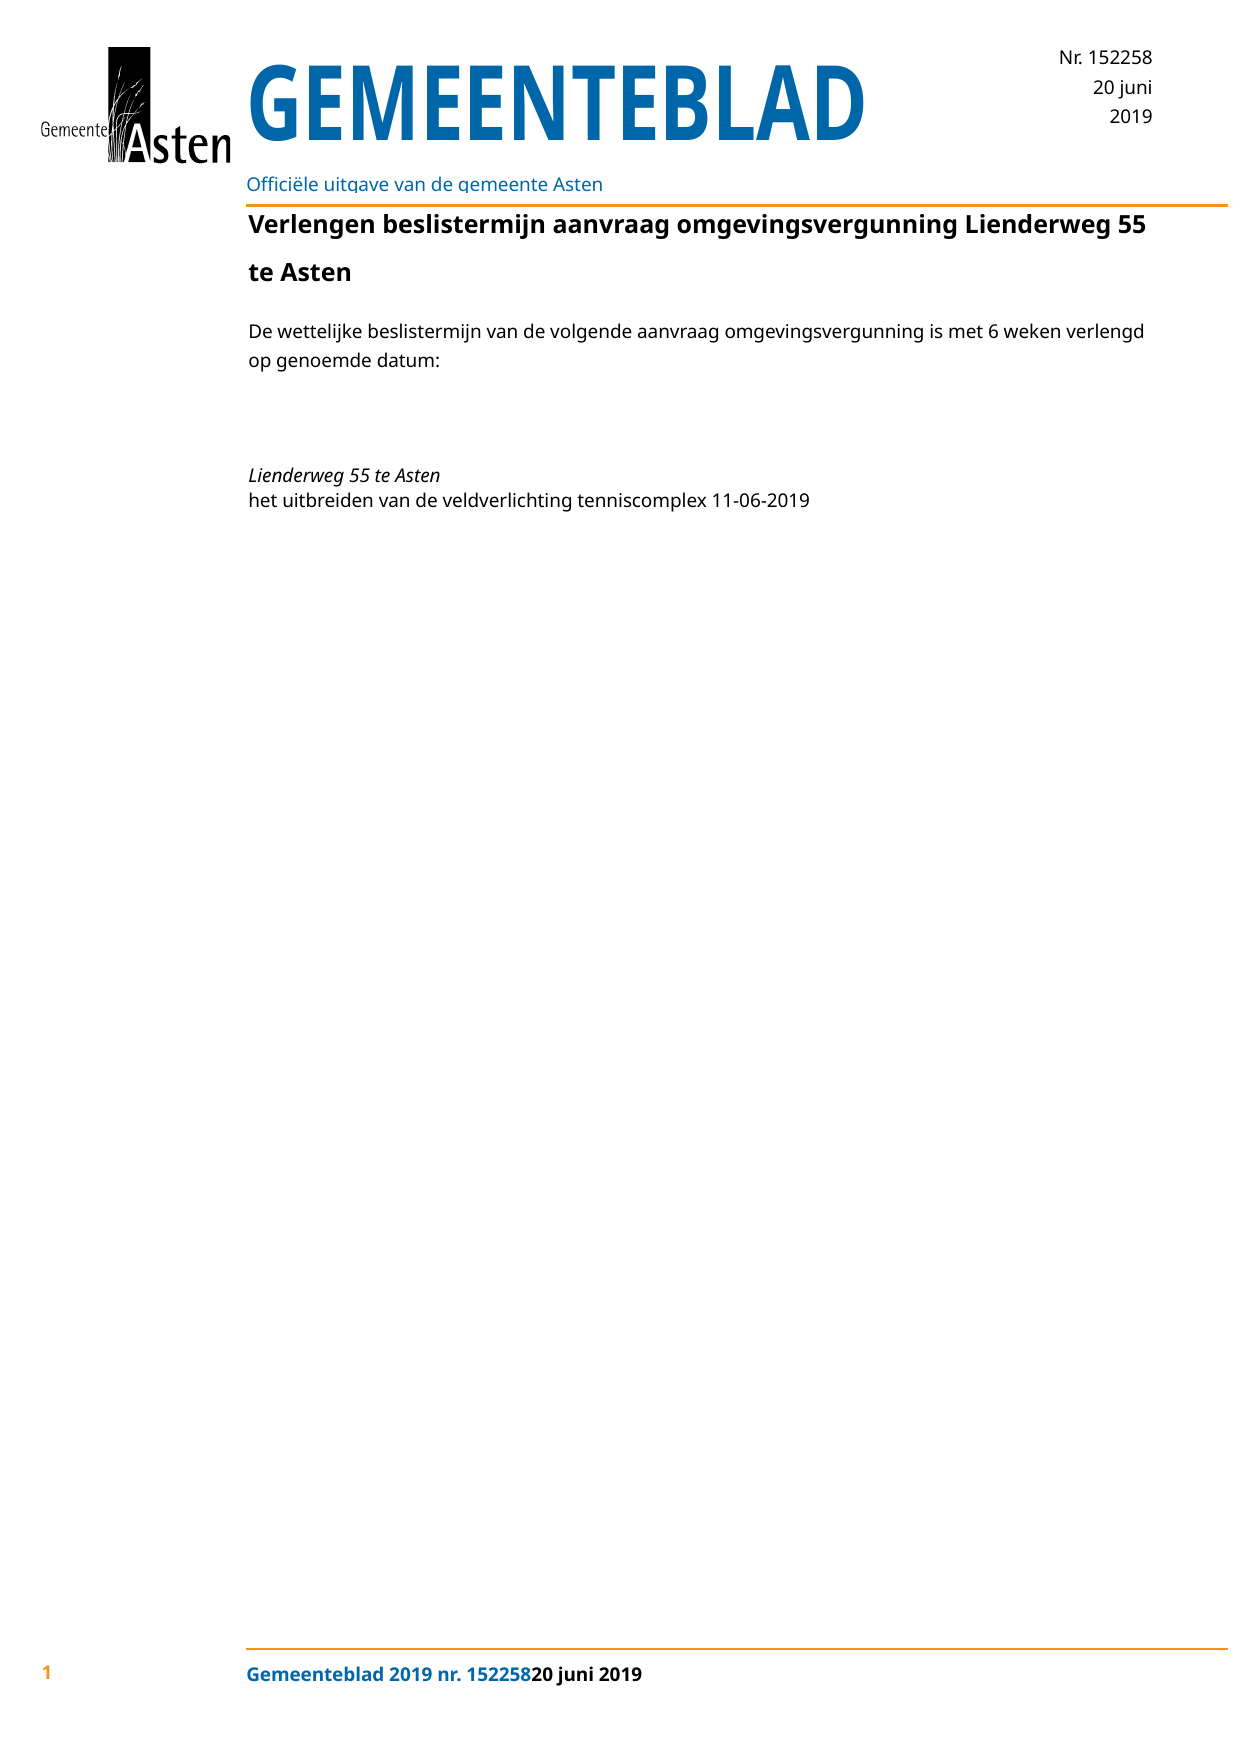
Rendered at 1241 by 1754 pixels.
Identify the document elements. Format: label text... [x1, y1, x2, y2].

text De wettelijke beslistermijn van de volgende aanvraag omgevingsvergunning is met 6 weken verlengd op genoemde datum: [248, 318, 1152, 373]
text het uitbreiden van de veldverlichting tenniscomplex 11-06-2019 [248, 488, 1152, 513]
text Verlengen beslistermijn aanvraag omgevingsvergunning Lienderweg 55 te Asten [248, 207, 1152, 288]
text Lienderweg 55 te Asten [248, 462, 1152, 488]
picture [41, 47, 231, 172]
